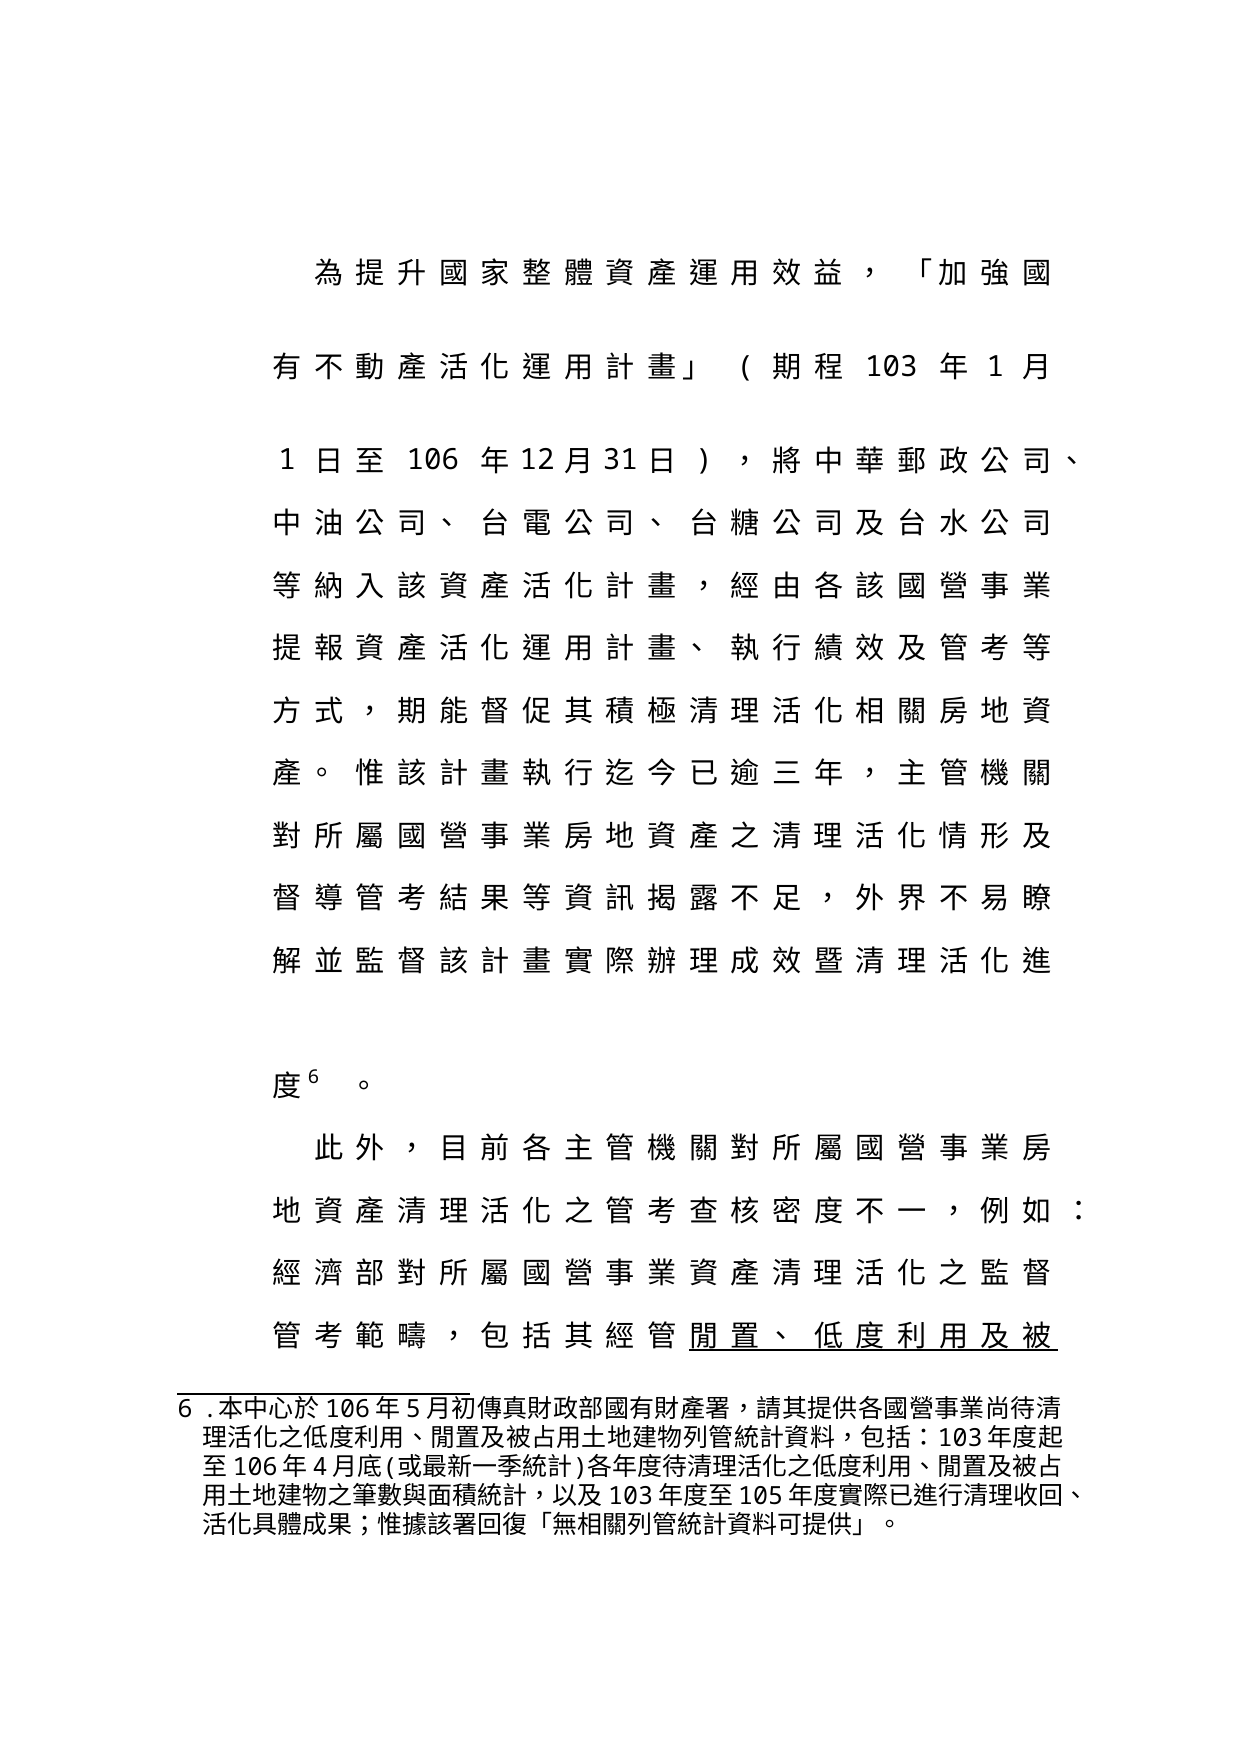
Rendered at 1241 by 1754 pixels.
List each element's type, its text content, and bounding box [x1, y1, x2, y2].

text 為提升國家整體資產運用效益，「加強國有不動產活化運用計畫」(期程103年1月1日至106年12月31日)，將中華郵政公司、中油公司、台電公司、台糖公司及台水公司等納入該資產活化計畫，經由各該國營事業提報資產活化運用計畫、執行績效及管考等方式，期能督促其積極清理活化相關房地資產。惟該計畫執行迄今已逾三年，主管機關對所屬國營事業房地資產之清理活化情形及督導管考結果等資訊揭露不足，外界不易瞭解並監督該計畫實際辦理成效暨清理活化進度。 [242, 229, 1058, 1104]
text .本中心於106年5月初傳真財政部國有財產署，請其提供各國營事業尚待清理活化之低度利用、閒置及被占用土地建物列管統計資料，包括：103年度起至106年4月底(或最新一季統計)各年度待清理活化之低度利用、閒置及被占用土地建物之筆數與面積統計，以及103年度至105年度實際已進行清理收回、活化具體成果；惟據該署回復「無相關列管統計資料可提供」。 [177, 1394, 1063, 1539]
text 此外，目前各主管機關對所屬國營事業房地資產清理活化之管考查核密度不一，例如：經濟部對所屬國營事業資產清理活化之監督管考範疇，包括其經管閒置、低度利用及被占用土地及建物資產之清理活化成效；而交通部雖成立「交通部所屬國營事業清理活化推動小組」，由所屬國營事業提報管有閒置或被占用不動產清理活化執行情形，惟對於低度利用之不動產部分，並未列入該項督導管考機制範圍。 [242, 1104, 1058, 1354]
